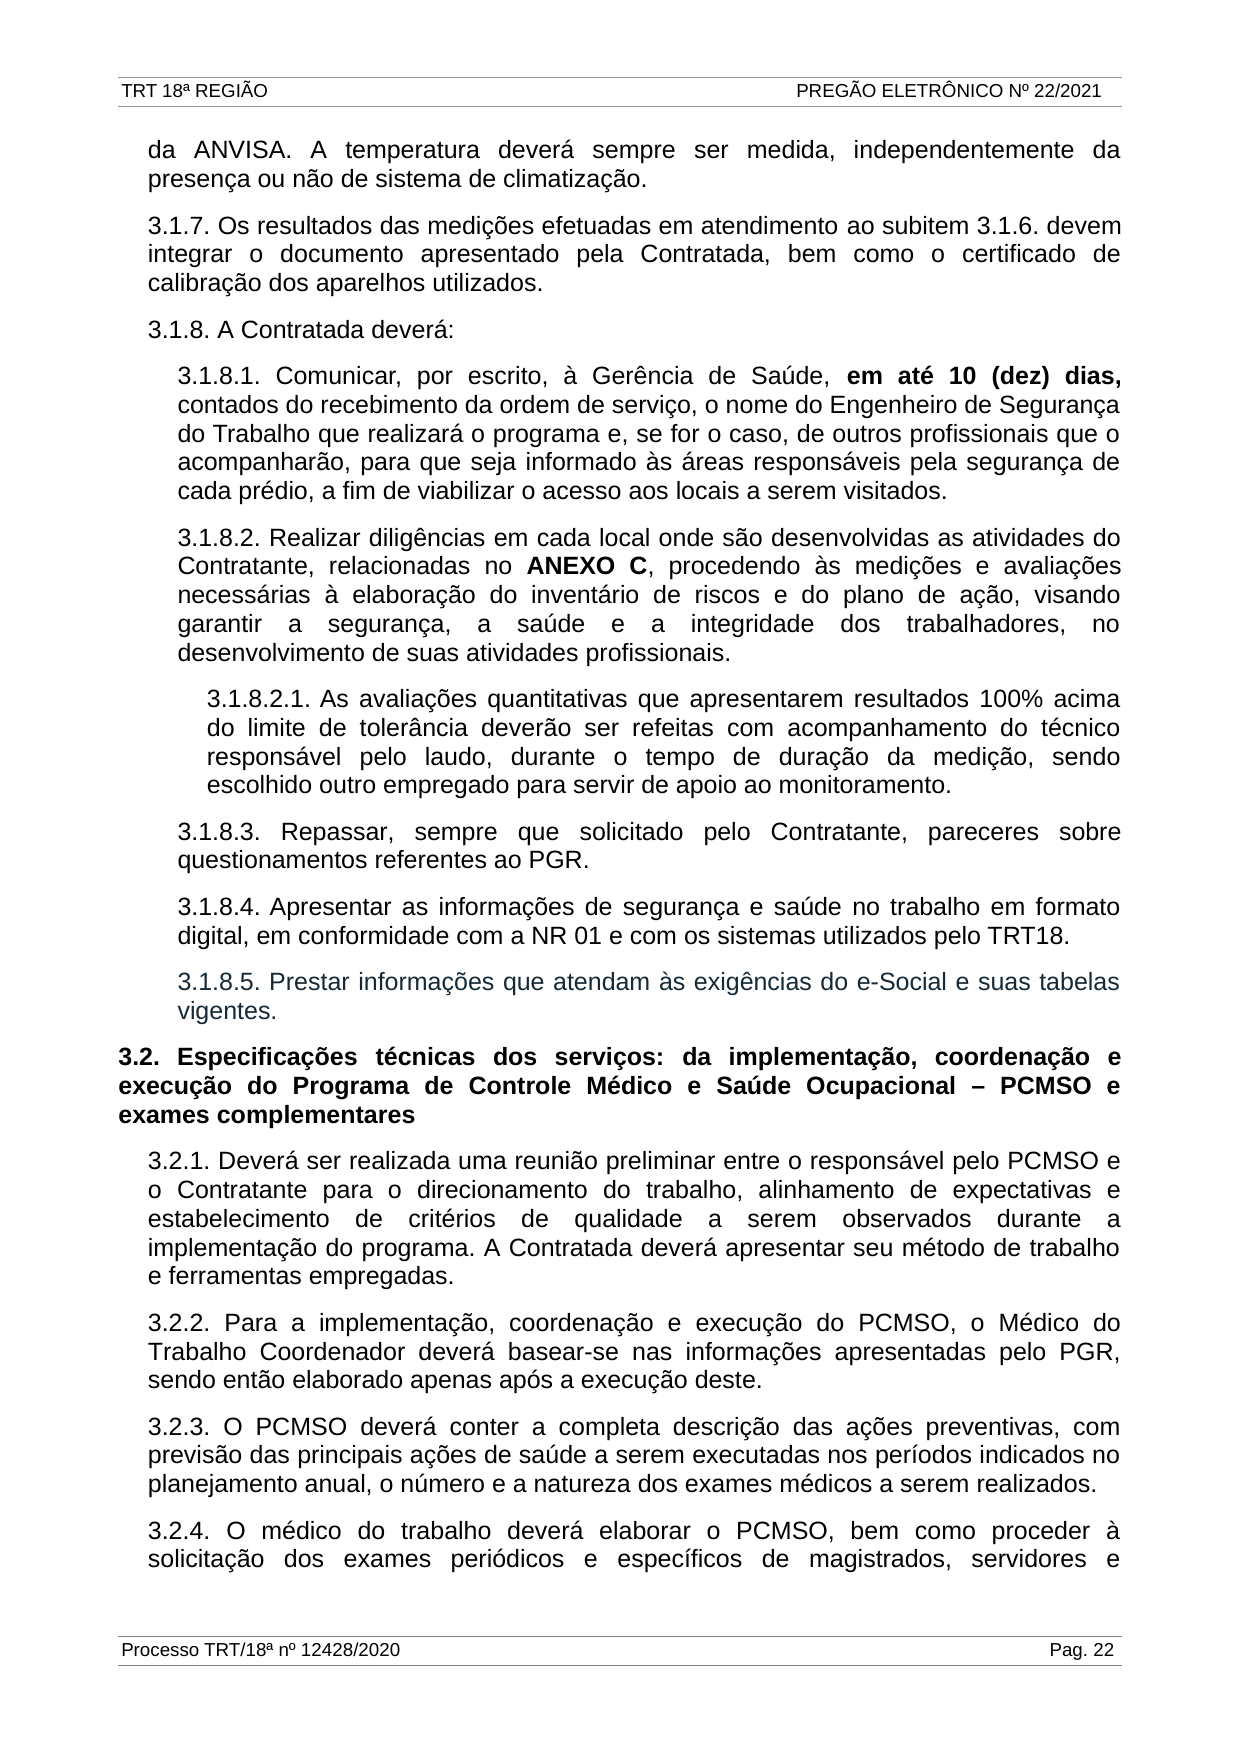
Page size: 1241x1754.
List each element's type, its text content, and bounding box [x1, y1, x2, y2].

text 3.1.7. Os resultados das medições efetuadas em atendimento ao subitem 3.1.6. devem integrar o documento apresentado pela Contratada, bem como o certificado de calibração dos aparelhos utilizados. [148, 211, 1122, 297]
text 3.1.8.2.1. As avaliações quantitativas que apresentarem resultados 100% acima do limite de tolerância deverão ser refeitas com acompanhamento do técnico responsável pelo laudo, durante o tempo de duração da medição, sendo escolhido outro empregado para servir de apoio ao monitoramento. [207, 684, 1122, 799]
text 3.1.8.3. Repassar, sempre que solicitado pelo Contratante, pareceres sobre questionamentos referentes ao PGR. [177, 817, 1122, 874]
text 3.2.1. Deverá ser realizada uma reunião preliminar entre o responsável pelo PCMSO e o Contratante para o direcionamento do trabalho, alinhamento de expectativas e estabelecimento de critérios de qualidade a serem observados durante a implementação do programa. A Contratada deverá apresentar seu método de trabalho e ferramentas empregadas. [148, 1146, 1122, 1290]
text 3.2.3. O PCMSO deverá conter a completa descrição das ações preventivas, com previsão das principais ações de saúde a serem executadas nos períodos indicados no planejamento anual, o número e a natureza dos exames médicos a serem realizados. [148, 1412, 1122, 1498]
text 3.1.8.5. Prestar informações que atendam às exigências do e-Social e suas tabelas vigentes. [177, 967, 1122, 1025]
text 3.2. Especificações técnicas dos serviços: da implementação, coordenação e execução do Programa de Controle Médico e Saúde Ocupacional – PCMSO e exames complementares [118, 1042, 1122, 1129]
text 3.1.8.4. Apresentar as informações de segurança e saúde no trabalho em formato digital, em conformidade com a NR 01 e com os sistemas utilizados pelo TRT18. [177, 892, 1122, 949]
text 3.2.4. O médico do trabalho deverá elaborar o PCMSO, bem como proceder à solicitação dos exames periódicos e específicos de magistrados, servidores e [148, 1516, 1122, 1573]
text 3.2.2. Para a implementação, coordenação e execução do PCMSO, o Médico do Trabalho Coordenador deverá basear-se nas informações apresentadas pelo PGR, sendo então elaborado apenas após a execução deste. [148, 1308, 1122, 1394]
text 3.1.8. A Contratada deverá: [148, 315, 1122, 343]
text da ANVISA. A temperatura deverá sempre ser medida, independentemente da presença ou não de sistema de climatização. [148, 136, 1122, 193]
text 3.1.8.1. Comunicar, por escrito, à Gerência de Saúde, em até 10 (dez) dias, contados do recebimento da ordem de serviço, o nome do Engenheiro de Segurança do Trabalho que realizará o programa e, se for o caso, de outros profissionais que o acompanharão, para que seja informado às áreas responsáveis pela segurança de cada prédio, a fim de viabilizar o acesso aos locais a serem visitados. [177, 361, 1122, 505]
text 3.1.8.2. Realizar diligências em cada local onde são desenvolvidas as atividades do Contratante, relacionadas no ANEXO C, procedendo às medições e avaliações necessárias à elaboração do inventário de riscos e do plano de ação, visando garantir a segurança, a saúde e a integridade dos trabalhadores, no desenvolvimento de suas atividades profissionais. [177, 523, 1122, 666]
